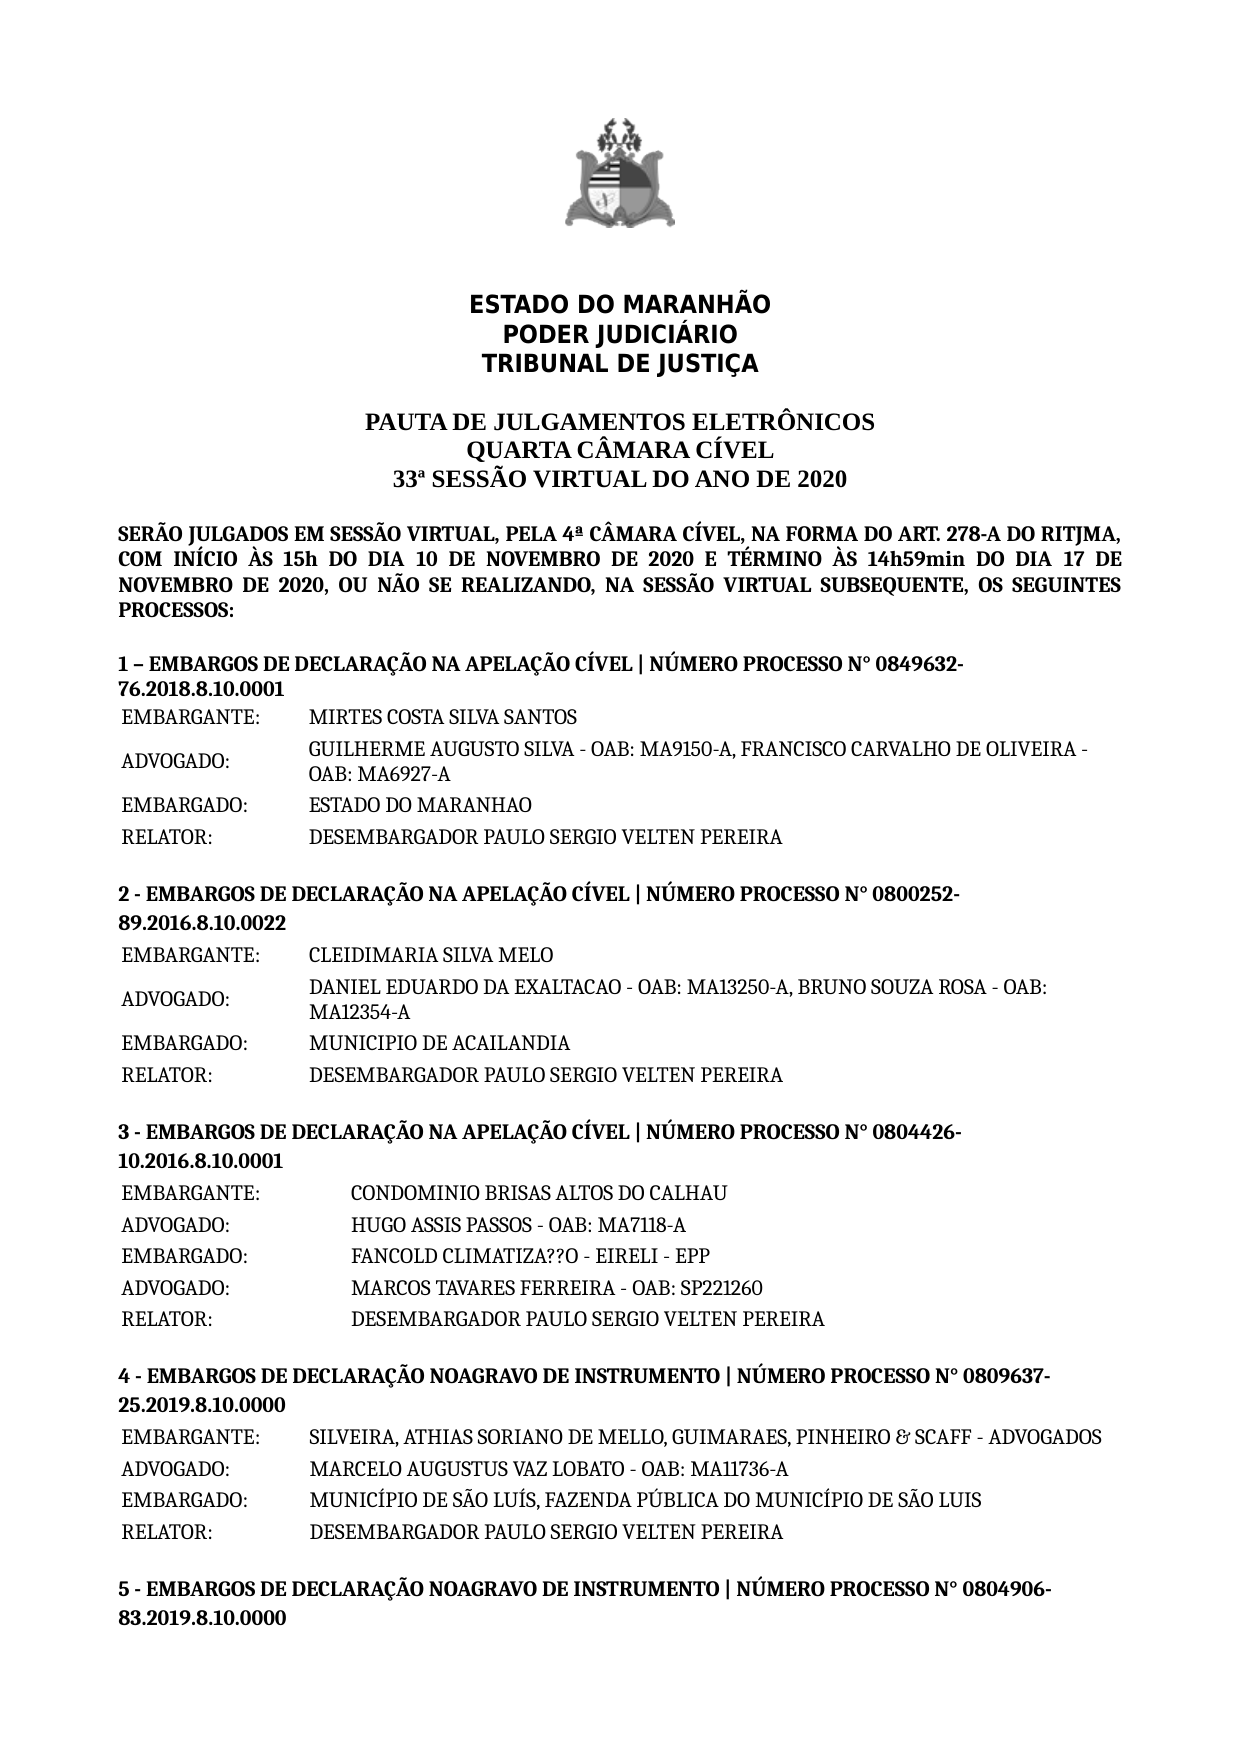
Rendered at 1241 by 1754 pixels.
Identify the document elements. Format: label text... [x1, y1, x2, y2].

text 3 - EMBARGOS DE DECLARAÇÃO NA APELAÇÃO CÍVEL | NÚMERO PROCESSO N° 0804426-10.2016.8.10.0001 [118, 1120, 1122, 1174]
table_cell EMBARGADO: [118, 1241, 348, 1272]
text ESTADO DO MARANHÃO PODER JUDICIÁRIO TRIBUNAL DE JUSTIÇA [118, 291, 1122, 378]
table_header EMBARGANTE: [118, 940, 306, 971]
text PAUTA DE JULGAMENTOS ELETRÔNICOS [118, 407, 1122, 436]
text 5 - EMBARGOS DE DECLARAÇÃO NOAGRAVO DE INSTRUMENTO | NÚMERO PROCESSO N° 0804906-83.2019.8.10.0000 [118, 1577, 1122, 1631]
text QUARTA CÂMARA CÍVEL [118, 436, 1122, 464]
table_header EMBARGANTE: [118, 1178, 348, 1209]
table_cell DESEMBARGADOR PAULO SERGIO VELTEN PEREIRA [306, 1516, 1112, 1548]
text 1 – EMBARGOS DE DECLARAÇÃO NA APELAÇÃO CÍVEL | NÚMERO PROCESSO N° 0849632-76.2018.8.10.0001 [118, 651, 1122, 702]
table_cell HUGO ASSIS PASSOS - OAB: MA7118-A [348, 1209, 1112, 1241]
table_cell EMBARGADO: [118, 790, 305, 821]
text 4 - EMBARGOS DE DECLARAÇÃO NOAGRAVO DE INSTRUMENTO | NÚMERO PROCESSO N° 0809637-25.2019.8.10.0000 [118, 1364, 1122, 1418]
table_cell ADVOGADO: [118, 1209, 348, 1241]
text 2 - EMBARGOS DE DECLARAÇÃO NA APELAÇÃO CÍVEL | NÚMERO PROCESSO N° 0800252-89.2016.8.10.0022 [118, 882, 1122, 936]
table_cell RELATOR: [118, 1516, 306, 1548]
table_cell RELATOR: [118, 1304, 348, 1335]
table_cell EMBARGADO: [118, 1028, 306, 1059]
picture [565, 118, 675, 228]
table_cell EMBARGADO: [118, 1485, 306, 1516]
table_cell FANCOLD CLIMATIZA??O - EIRELI - EPP [348, 1241, 1112, 1272]
table_cell GUILHERME AUGUSTO SILVA - OAB: MA9150-A, FRANCISCO CARVALHO DE OLIVEIRA - OAB: MA6927-A [305, 733, 1112, 790]
table_cell ADVOGADO: [118, 1453, 306, 1485]
table_cell RELATOR: [118, 1059, 306, 1091]
table_cell MUNICÍPIO DE SÃO LUÍS, FAZENDA PÚBLICA DO MUNICÍPIO DE SÃO LUIS [306, 1485, 1112, 1516]
table_cell MARCOS TAVARES FERREIRA - OAB: SP221260 [348, 1272, 1112, 1303]
table_cell DESEMBARGADOR PAULO SERGIO VELTEN PEREIRA [348, 1304, 1112, 1335]
table_header CLEIDIMARIA SILVA MELO [306, 940, 1112, 971]
table_cell DESEMBARGADOR PAULO SERGIO VELTEN PEREIRA [306, 1059, 1112, 1091]
table_cell ADVOGADO: [118, 1272, 348, 1303]
table_header EMBARGANTE: [118, 702, 305, 733]
table_cell ADVOGADO: [118, 733, 305, 790]
table_cell ADVOGADO: [118, 971, 306, 1028]
table_cell DESEMBARGADOR PAULO SERGIO VELTEN PEREIRA [305, 821, 1112, 853]
table_cell MUNICIPIO DE ACAILANDIA [306, 1028, 1112, 1059]
table_cell DANIEL EDUARDO DA EXALTACAO - OAB: MA13250-A, BRUNO SOUZA ROSA - OAB: MA12354-A [306, 971, 1112, 1028]
table_header MIRTES COSTA SILVA SANTOS [305, 702, 1112, 733]
text 33ª SESSÃO VIRTUAL DO ANO DE 2020 [118, 464, 1122, 493]
table_cell RELATOR: [118, 821, 305, 853]
table_header CONDOMINIO BRISAS ALTOS DO CALHAU [348, 1178, 1112, 1209]
text SERÃO JULGADOS EM SESSÃO VIRTUAL, PELA 4ª CÂMARA CÍVEL, NA FORMA DO ART. 278-A DO RITJMA, COM INÍCIO ÀS 15h DO DIA 10 DE NOVEMBRO DE 2020 E TÉRMINO ÀS 14h59min DO DIA 17 DE NOVEMBRO DE 2020, OU NÃO SE REALIZANDO, NA SESSÃO VIRTUAL SUBSEQUENTE, OS SEGUINTES PROCESSOS: [118, 522, 1122, 623]
table_cell MARCELO AUGUSTUS VAZ LOBATO - OAB: MA11736-A [306, 1453, 1112, 1485]
table_header EMBARGANTE: [118, 1422, 306, 1453]
table_cell ESTADO DO MARANHAO [305, 790, 1112, 821]
table_header SILVEIRA, ATHIAS SORIANO DE MELLO, GUIMARAES, PINHEIRO & SCAFF - ADVOGADOS [306, 1422, 1112, 1453]
